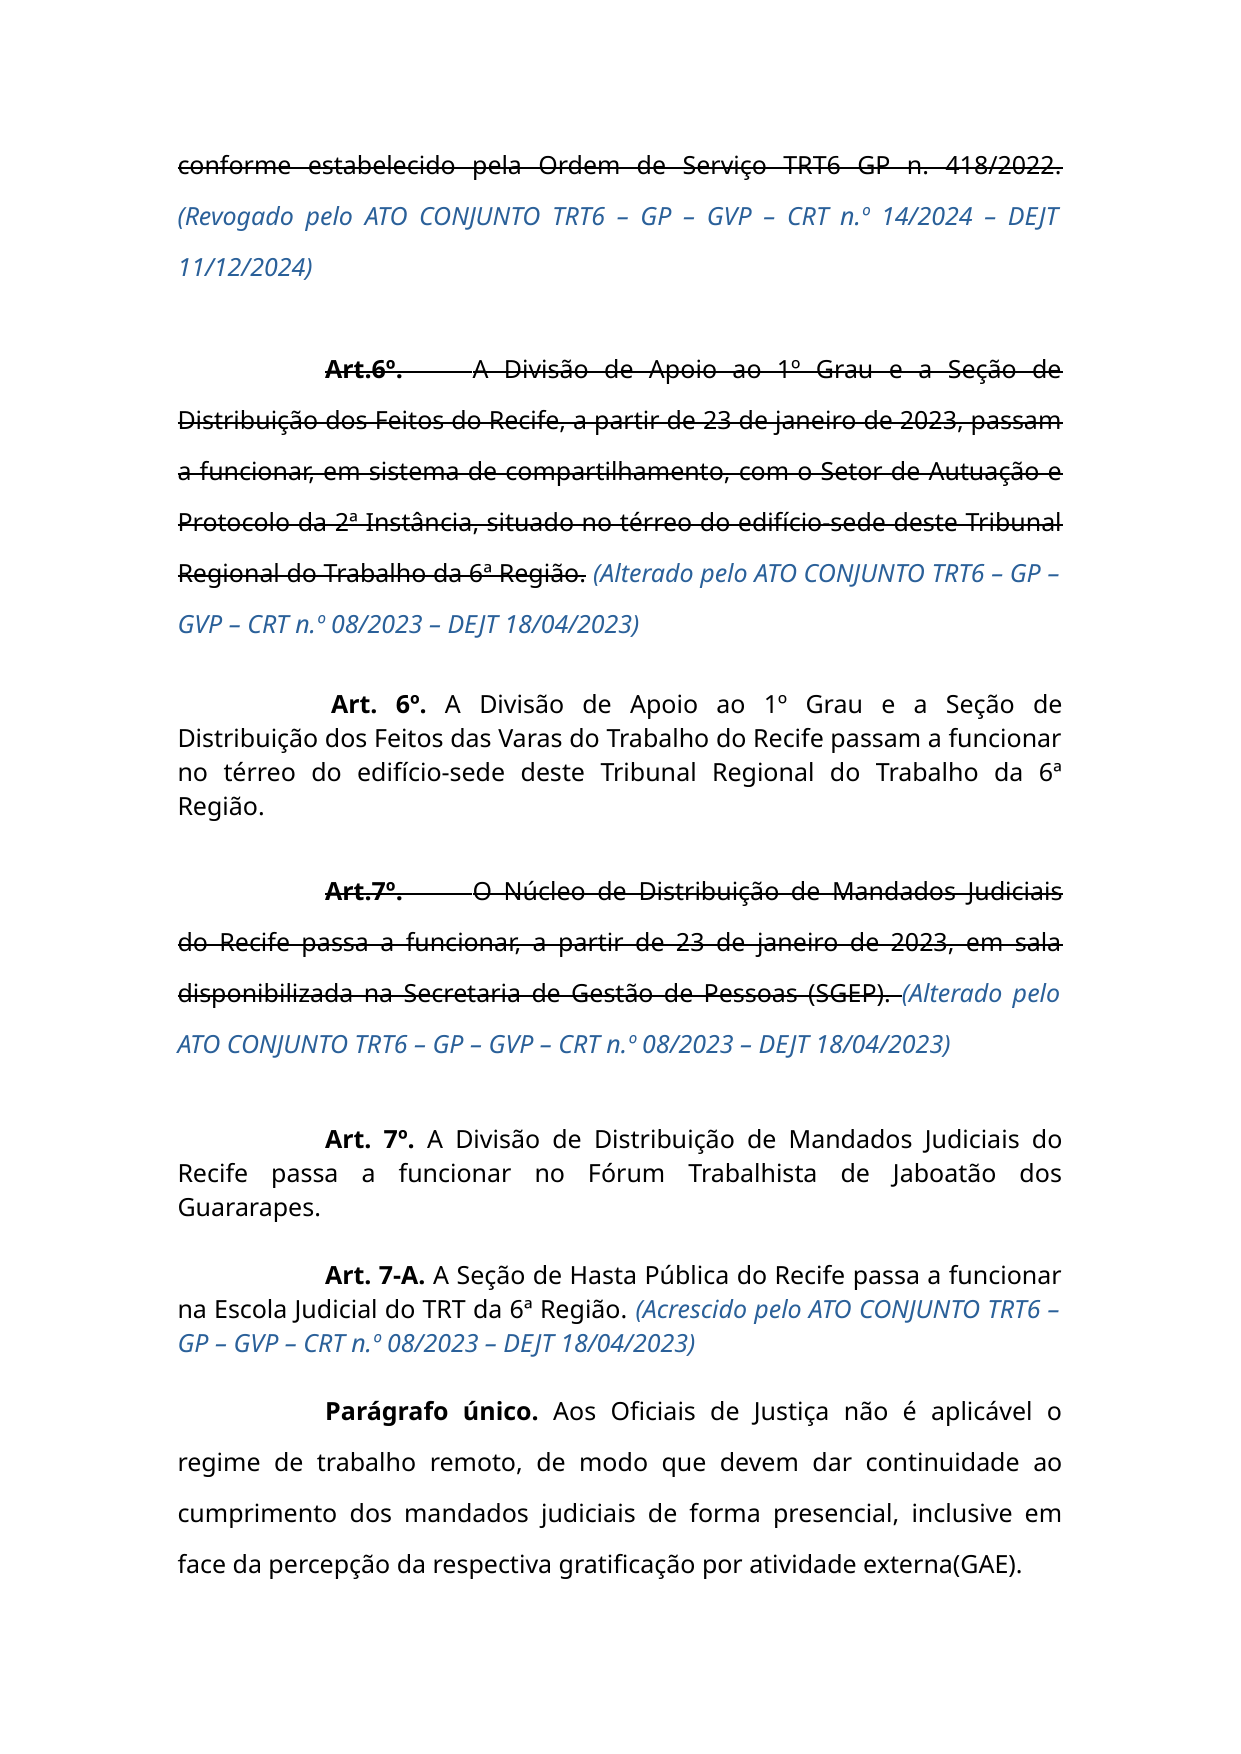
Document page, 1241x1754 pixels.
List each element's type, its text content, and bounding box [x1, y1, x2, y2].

text Art.6º. A Divisão de Apoio ao 1º Grau e a Seção de Distribuição dos Feitos do Recife, a partir de 23 de janeiro de 2023, passam a funcionar, em sistema de compartilhamento, com o Setor de Autuação e Protocolo da 2ª Instância, situado no térreo do edifício-sede deste Tribunal Regional do Trabalho da 6ª Região. (Alterado pelo ATO CONJUNTO TRT6 – GP – GVP – CRT n.º 08/2023 – DEJT 18/04/2023) [177, 423, 1063, 473]
text Art.6º. A Divisão de Apoio ao 1º Grau e a Seção de Distribuição dos Feitos do Recife, a partir de 23 de janeiro de 2023, passam a funcionar, em sistema de compartilhamento, com o Setor de Autuação e Protocolo da 2ª Instância, situado no térreo do edifício-sede deste Tribunal Regional do Trabalho da 6ª Região. (Alterado pelo ATO CONJUNTO TRT6 – GP – GVP – CRT n.º 08/2023 – DEJT 18/04/2023) [177, 474, 1063, 524]
text Art. 6º. A Divisão de Apoio ao 1º Grau e a Seção de Distribuição dos Feitos das Varas do Trabalho do Recife passam a funcionar no térreo do edifício-sede deste Tribunal Regional do Trabalho da 6ª Região. [177, 687, 1063, 823]
text Art. 7-A. A Seção de Hasta Pública do Recife passa a funcionar na Escola Judicial do TRT da 6ª Região. (Acrescido pelo ATO CONJUNTO TRT6 – GP – GVP – CRT n.º 08/2023 – DEJT 18/04/2023) [177, 1258, 1063, 1360]
text Art.5º. O Centro Judiciário de Métodos Consensuais de Solução de Disputas de 1º Grau de Jurisdição (CEJUSC JT/1º Grau do Recife e a Divisão de Pesquisa Patrimonial) continuarão a funcionar no edifício-sede deste Tribunal Regional do Trabalho da 6ª Região, em sistema de compartilhamento com o Centro Judiciário de Métodos Consensuais de Solução de Disputas do 2º Grau de Jurisdição – CEJUSC JT/2º Grau, conforme estabelecido pela Ordem de Serviço TRT6 GP n. 418/2022. (Revogado pelo ATO CONJUNTO TRT6 – GP – GVP – CRT n.º 14/2024 – DEJT 11/12/2024) [177, 168, 1063, 284]
text Art.6º. A Divisão de Apoio ao 1º Grau e a Seção de Distribuição dos Feitos do Recife, a partir de 23 de janeiro de 2023, passam a funcionar, em sistema de compartilhamento, com o Setor de Autuação e Protocolo da 2ª Instância, situado no térreo do edifício-sede deste Tribunal Regional do Trabalho da 6ª Região. (Alterado pelo ATO CONJUNTO TRT6 – GP – GVP – CRT n.º 08/2023 – DEJT 18/04/2023) [177, 525, 1063, 641]
text Art.7º. O Núcleo de Distribuição de Mandados Judiciais do Recife passa a funcionar, a partir de 23 de janeiro de 2023, em sala disponibilizada na Secretaria de Gestão de Pessoas (SGEP). (Alterado pelo ATO CONJUNTO TRT6 – GP – GVP – CRT n.º 08/2023 – DEJT 18/04/2023) [177, 945, 1063, 1061]
text Art.7º. O Núcleo de Distribuição de Mandados Judiciais do Recife passa a funcionar, a partir de 23 de janeiro de 2023, em sala disponibilizada na Secretaria de Gestão de Pessoas (SGEP). (Alterado pelo ATO CONJUNTO TRT6 – GP – GVP – CRT n.º 08/2023 – DEJT 18/04/2023) [177, 874, 1063, 944]
text Art.5º. O Centro Judiciário de Métodos Consensuais de Solução de Disputas de 1º Grau de Jurisdição (CEJUSC JT/1º Grau do Recife e a Divisão de Pesquisa Patrimonial) continuarão a funcionar no edifício-sede deste Tribunal Regional do Trabalho da 6ª Região, em sistema de compartilhamento com o Centro Judiciário de Métodos Consensuais de Solução de Disputas do 2º Grau de Jurisdição – CEJUSC JT/2º Grau, conforme estabelecido pela Ordem de Serviço TRT6 GP n. 418/2022. (Revogado pelo ATO CONJUNTO TRT6 – GP – GVP – CRT n.º 14/2024 – DEJT 11/12/2024) [177, 148, 1063, 167]
text Parágrafo único. Aos Oficiais de Justiça não é aplicável o regime de trabalho remoto, de modo que devem dar continuidade ao cumprimento dos mandados judiciais de forma presencial, inclusive em face da percepção da respectiva gratificação por atividade externa(GAE). [177, 1394, 1063, 1581]
text Art.6º. A Divisão de Apoio ao 1º Grau e a Seção de Distribuição dos Feitos do Recife, a partir de 23 de janeiro de 2023, passam a funcionar, em sistema de compartilhamento, com o Setor de Autuação e Protocolo da 2ª Instância, situado no térreo do edifício-sede deste Tribunal Regional do Trabalho da 6ª Região. (Alterado pelo ATO CONJUNTO TRT6 – GP – GVP – CRT n.º 08/2023 – DEJT 18/04/2023) [177, 352, 1063, 422]
text Art. 7º. A Divisão de Distribuição de Mandados Judiciais do Recife passa a funcionar no Fórum Trabalhista de Jaboatão dos Guararapes. [177, 1121, 1063, 1223]
